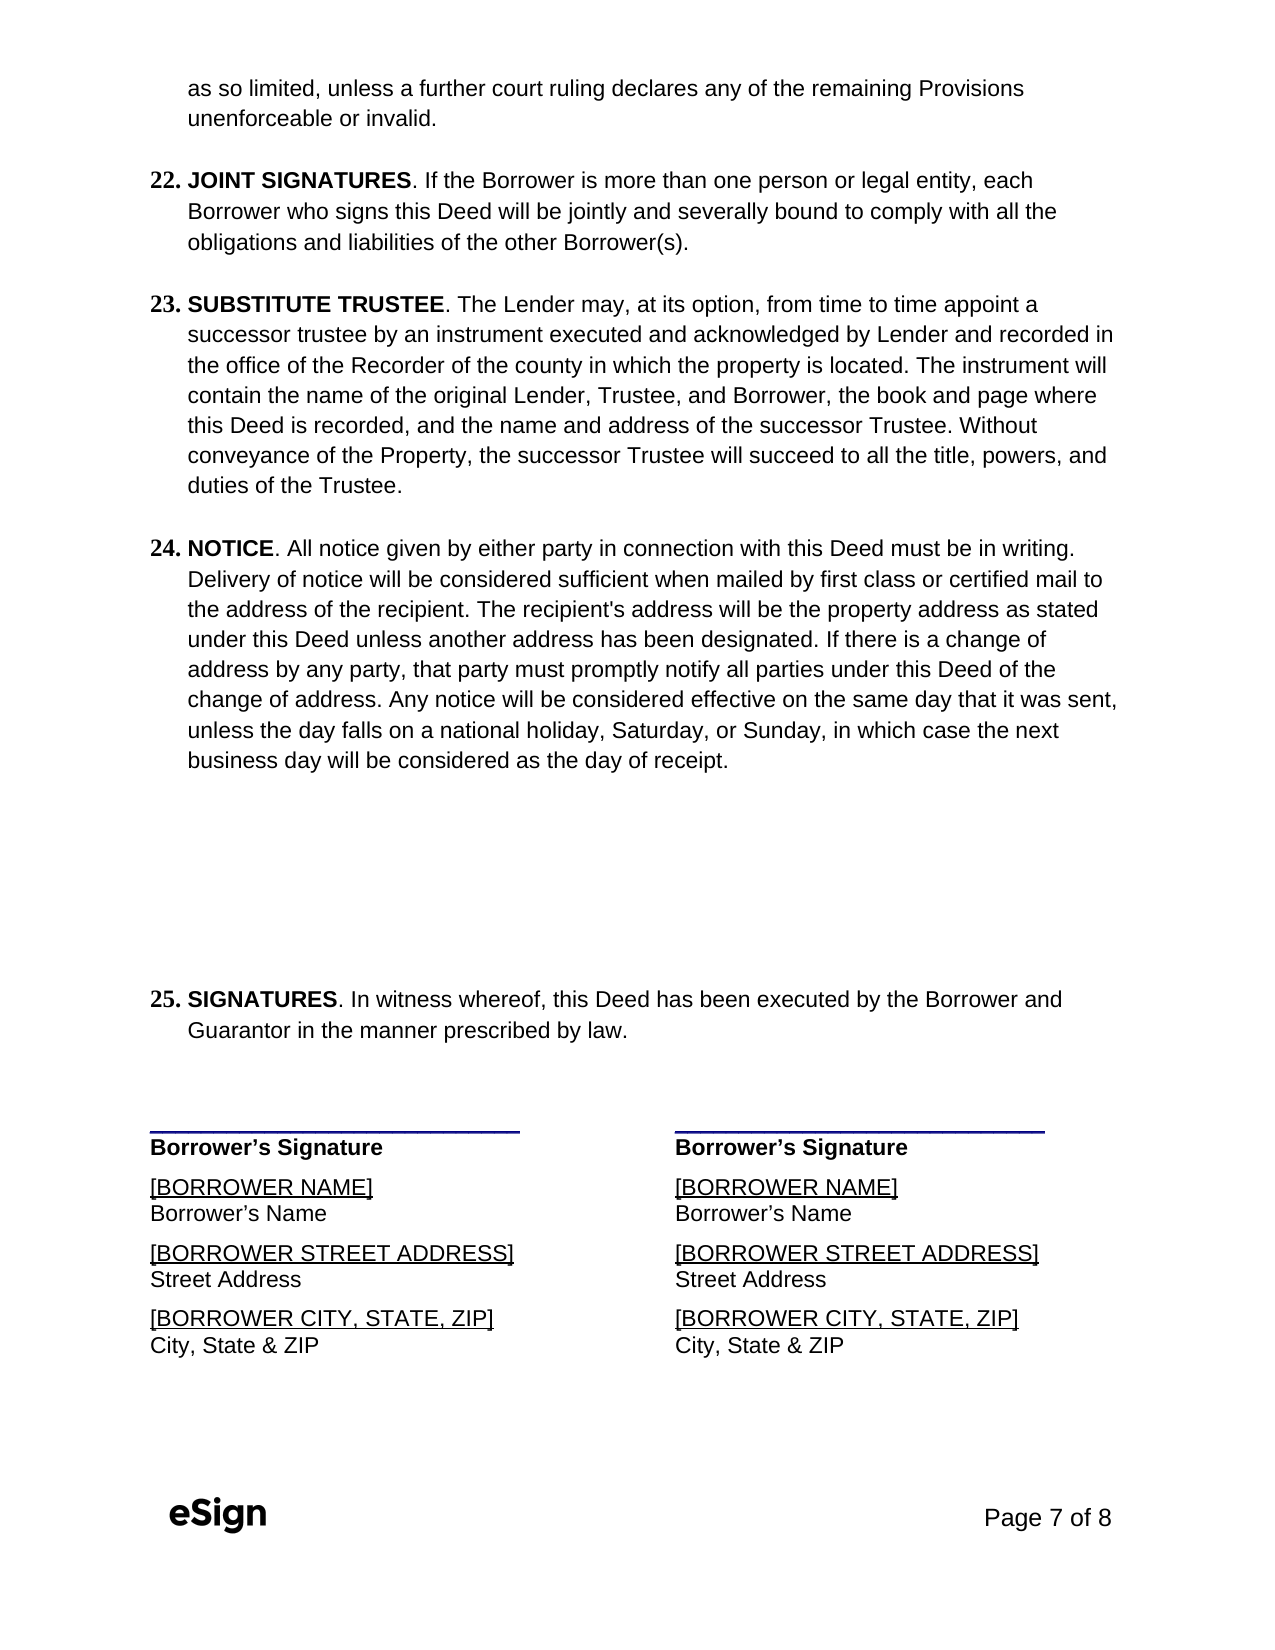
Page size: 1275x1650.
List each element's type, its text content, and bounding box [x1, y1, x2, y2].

list JOINT SIGNATURES. If the Borrower is more than one person or legal entity, each Borrower who signs this Deed will be jointly and severally bound to comply with all the obligations and liabilities of the other Borrower(s). [150, 166, 1125, 255]
text [BORROWER NAME] [BORROWER NAME] [150, 1174, 1125, 1200]
text [BORROWER CITY, STATE, ZIP] [BORROWER CITY, STATE, ZIP] [150, 1305, 1125, 1332]
text City, State & ZIP City, State & ZIP [150, 1332, 1125, 1358]
list SIGNATURES. In witness whereof, this Deed has been executed by the Borrower and Guarantor in the manner prescribed by law. [150, 984, 1125, 1043]
text Borrower’s Name Borrower’s Name [150, 1200, 1125, 1226]
list as so limited, unless a further court ruling declares any of the remaining Provisions unenforceable or invalid. [150, 75, 1125, 132]
list SUBSTITUTE TRUSTEE. The Lender may, at its option, from time to time appoint a successor trustee by an instrument executed and acknowledged by Lender and recorded in the office of the Recorder of the county in which the property is located. The instrument will contain the name of the original Lender, Trustee, and Borrower, the book and page where this Deed is recorded, and the name and address of the successor Trustee. Without conveyance of the Property, the successor Trustee will succeed to all the title, powers, and duties of the Trustee. [150, 289, 1125, 499]
text Borrower’s Signature Borrower’s Signature [150, 1134, 1125, 1161]
list NOTICE. All notice given by either party in connection with this Deed must be in writing. Delivery of notice will be considered sufficient when mailed by first class or certified mail to the address of the recipient. The recipient's address will be the property address as stated under this Deed unless another address has been designated. If there is a change of address by any party, that party must promptly notify all parties under this Deed of the change of address. Any notice will be considered effective on the same day that it was sent, unless the day falls on a national holiday, Saturday, or Sunday, in which case the next business day will be considered as the day of receipt. [150, 533, 1125, 773]
text Street Address Street Address [150, 1266, 1125, 1292]
text [BORROWER STREET ADDRESS] [BORROWER STREET ADDRESS] [150, 1239, 1125, 1266]
text _____________________________ _____________________________ [150, 1108, 1125, 1134]
